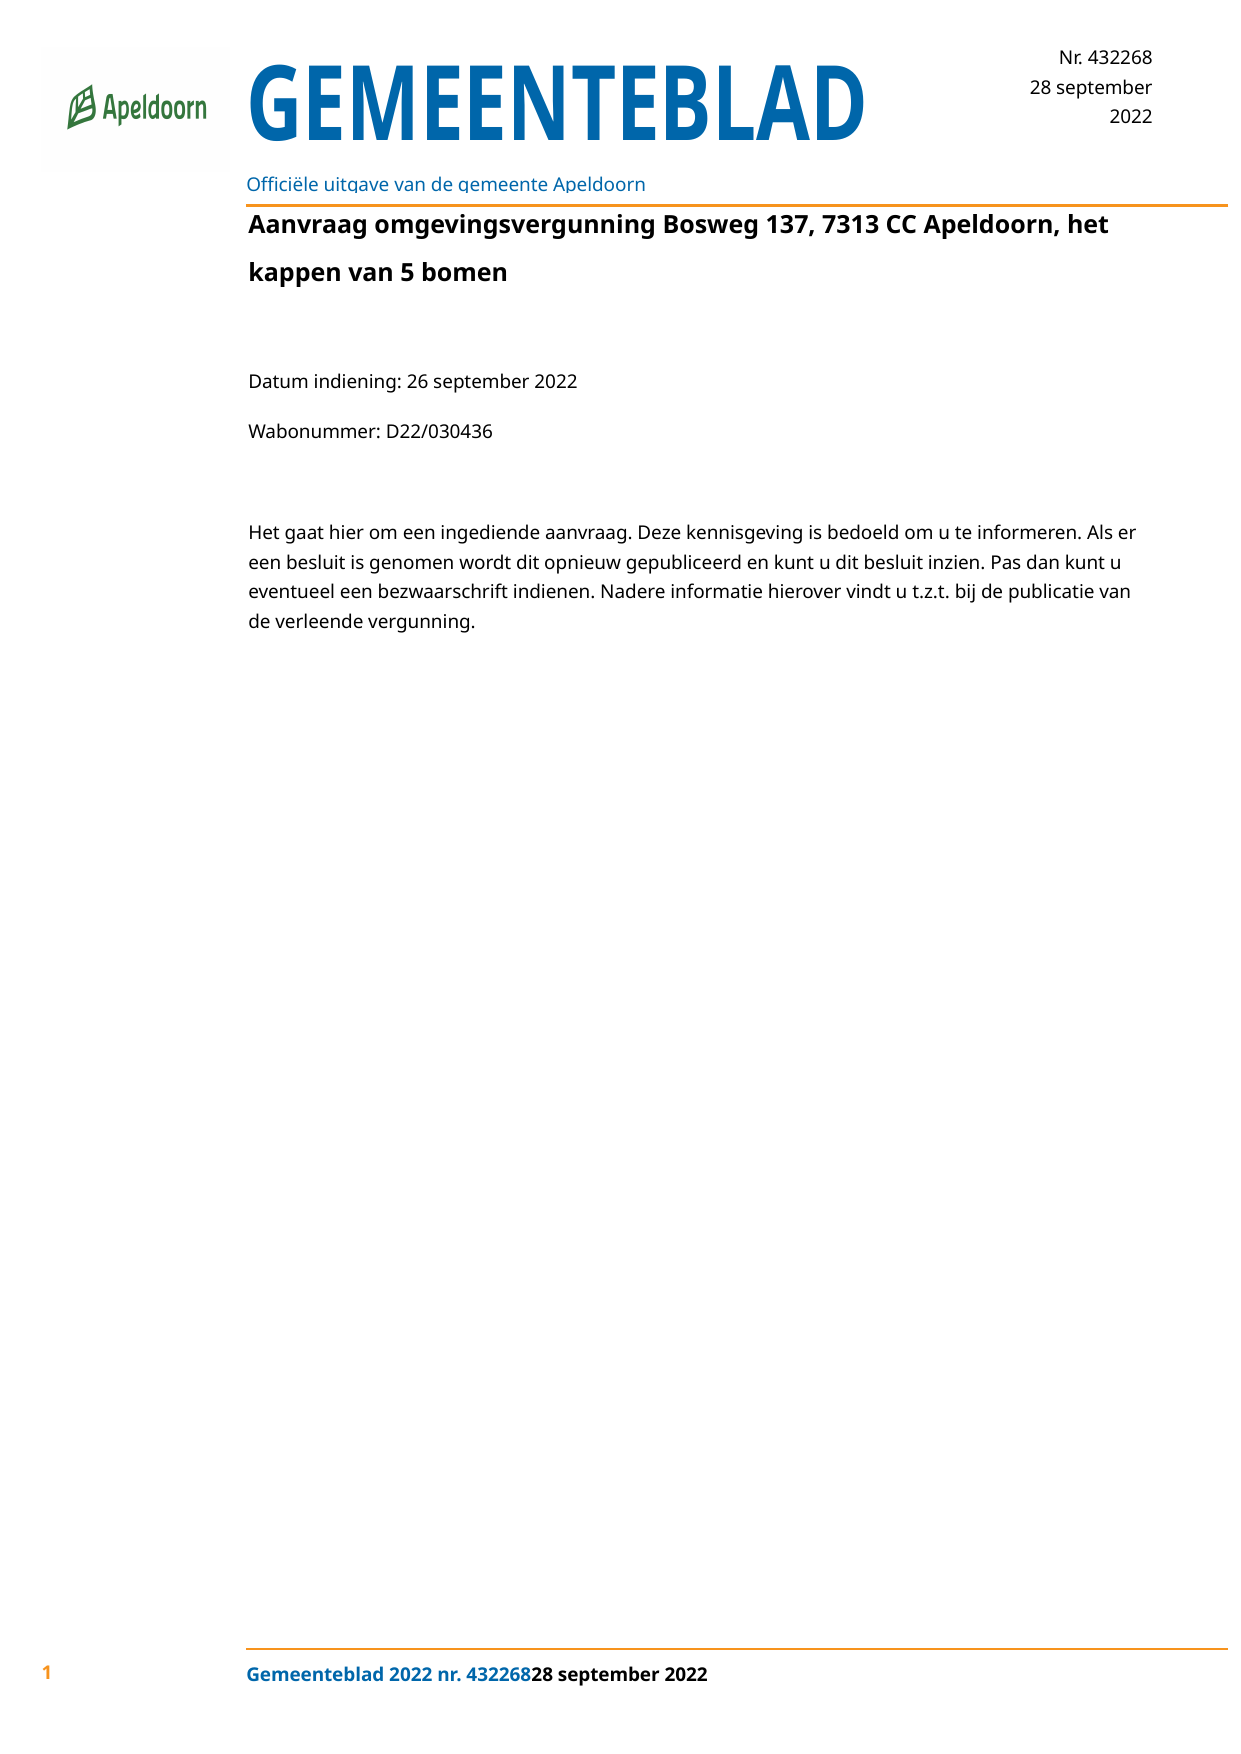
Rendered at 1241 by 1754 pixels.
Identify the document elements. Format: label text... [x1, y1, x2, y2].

text Wabonummer: D22/030436 [248, 419, 1152, 444]
picture [41, 47, 231, 172]
text Het gaat hier om een ingediende aanvraag. Deze kennisgeving is bedoeld om u te informeren. Als er een besluit is genomen wordt dit opnieuw gepubliceerd en kunt u dit besluit inzien. Pas dan kunt u eventueel een bezwaarschrift indienen. Nadere informatie hierover vindt u t.z.t. bij de publicatie van de verleende vergunning. [248, 519, 1152, 634]
text Datum indiening: 26 september 2022 [248, 368, 1152, 394]
text Aanvraag omgevingsvergunning Bosweg 137, 7313 CC Apeldoorn, het kappen van 5 bomen [248, 207, 1152, 288]
